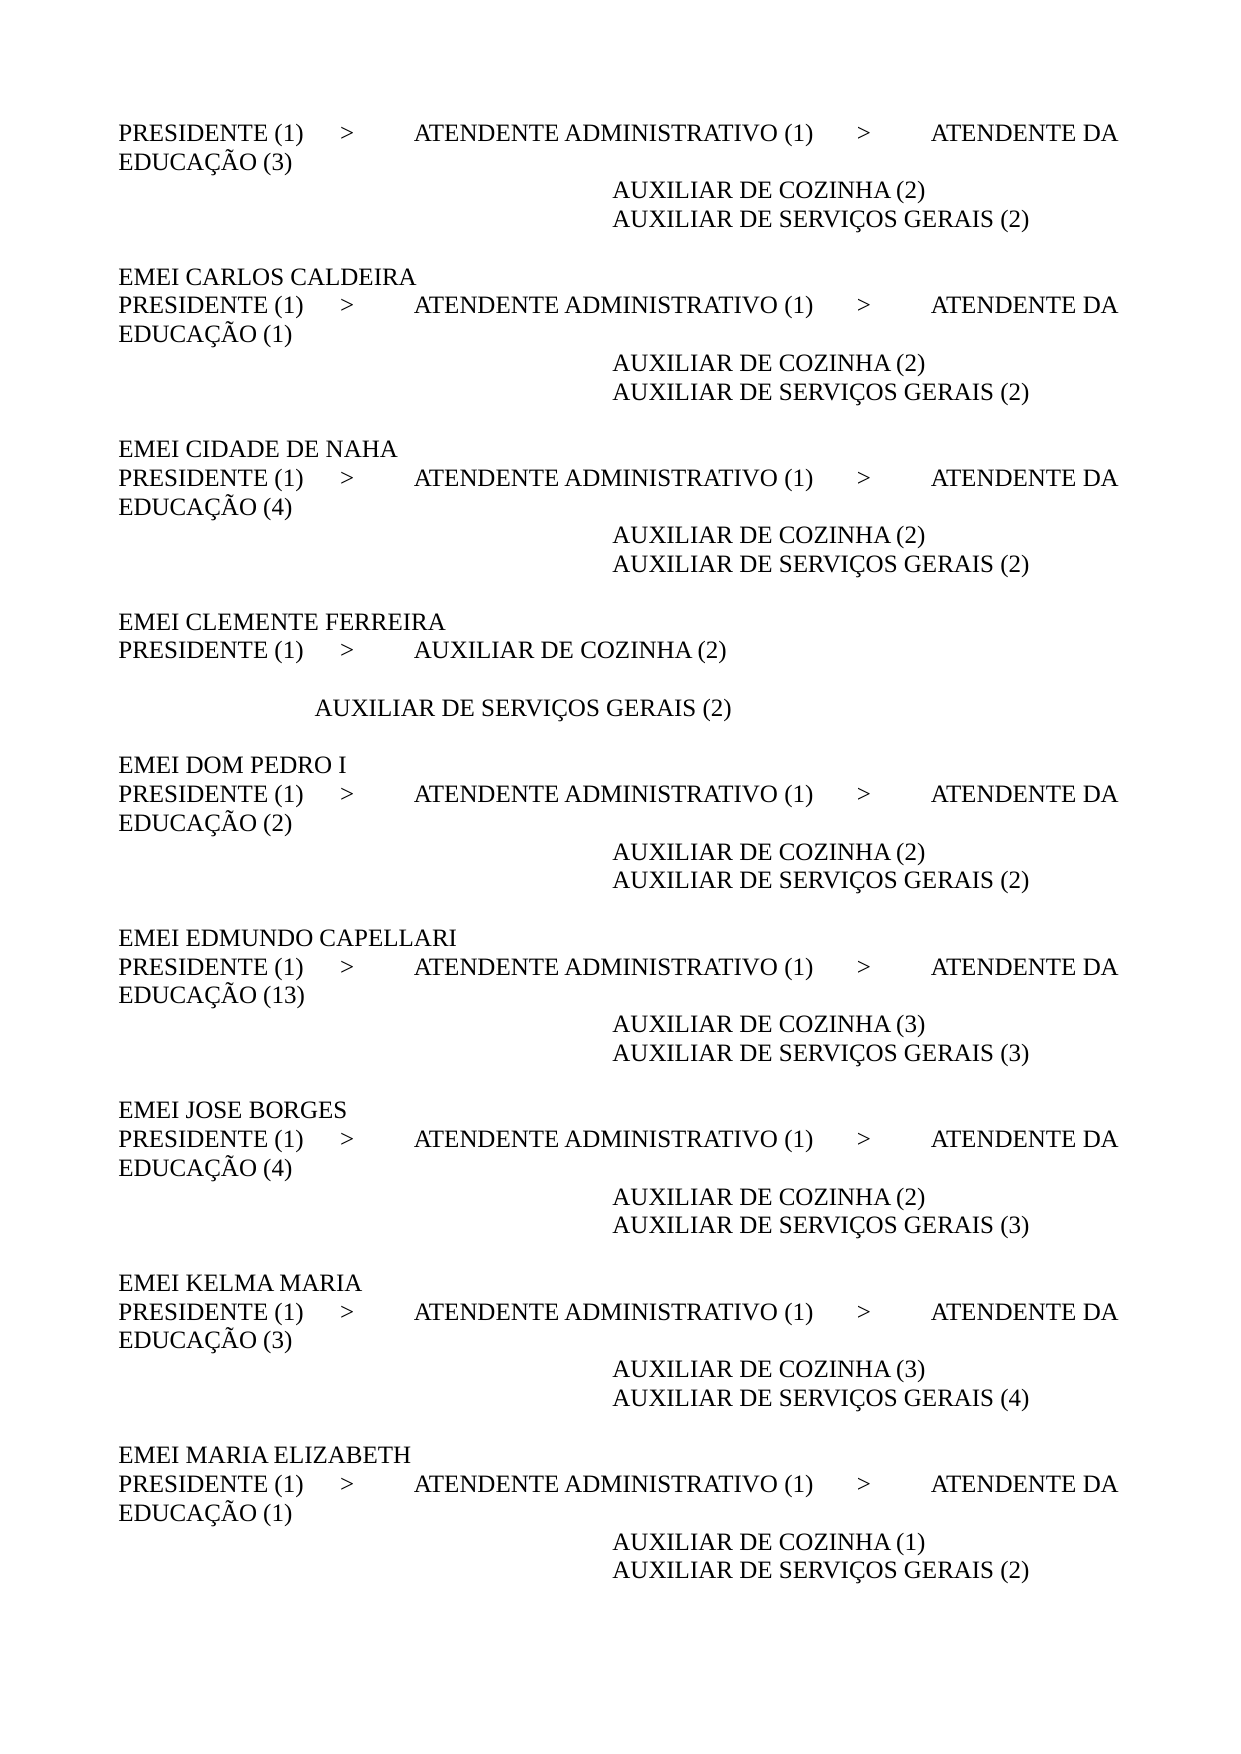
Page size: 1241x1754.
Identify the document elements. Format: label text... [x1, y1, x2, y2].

text AUXILIAR DE SERVIÇOS GERAIS (2) [118, 377, 1122, 406]
text AUXILIAR DE COZINHA (3) [118, 1354, 1122, 1383]
text PRESIDENTE (1) > ATENDENTE ADMINISTRATIVO (1) > ATENDENTE DA EDUCAÇÃO (2) [118, 779, 1122, 837]
text AUXILIAR DE SERVIÇOS GERAIS (4) [118, 1383, 1122, 1412]
text PRESIDENTE (1) > ATENDENTE ADMINISTRATIVO (1) > ATENDENTE DA EDUCAÇÃO (4) [118, 1124, 1122, 1182]
text AUXILIAR DE SERVIÇOS GERAIS (3) [118, 1211, 1122, 1239]
text AUXILIAR DE COZINHA (2) [118, 521, 1122, 549]
text AUXILIAR DE COZINHA (2) [118, 837, 1122, 866]
text EMEI JOSE BORGES [118, 1096, 1122, 1124]
text AUXILIAR DE SERVIÇOS GERAIS (2) [118, 1556, 1122, 1584]
text EMEI CARLOS CALDEIRA [118, 262, 1122, 291]
text AUXILIAR DE SERVIÇOS GERAIS (3) [118, 1038, 1122, 1067]
text AUXILIAR DE SERVIÇOS GERAIS (2) [118, 204, 1122, 233]
text PRESIDENTE (1) > ATENDENTE ADMINISTRATIVO (1) > ATENDENTE DA EDUCAÇÃO (3) [118, 1297, 1122, 1354]
text AUXILIAR DE COZINHA (3) [118, 1009, 1122, 1038]
text PRESIDENTE (1) > ATENDENTE ADMINISTRATIVO (1) > ATENDENTE DA EDUCAÇÃO (1) [118, 291, 1122, 348]
text PRESIDENTE (1) > AUXILIAR DE COZINHA (2) [118, 636, 1122, 664]
text AUXILIAR DE SERVIÇOS GERAIS (2) [118, 866, 1122, 894]
text PRESIDENTE (1) > ATENDENTE ADMINISTRATIVO (1) > ATENDENTE DA EDUCAÇÃO (3) [118, 118, 1122, 176]
text AUXILIAR DE SERVIÇOS GERAIS (2) [118, 693, 1122, 722]
text EMEI EDMUNDO CAPELLARI [118, 923, 1122, 952]
text AUXILIAR DE COZINHA (2) [118, 1182, 1122, 1211]
text EMEI CIDADE DE NAHA [118, 434, 1122, 463]
text EMEI DOM PEDRO I [118, 751, 1122, 779]
text AUXILIAR DE COZINHA (2) [118, 176, 1122, 204]
text AUXILIAR DE COZINHA (1) [118, 1527, 1122, 1556]
text PRESIDENTE (1) > ATENDENTE ADMINISTRATIVO (1) > ATENDENTE DA EDUCAÇÃO (1) [118, 1469, 1122, 1527]
text EMEI MARIA ELIZABETH [118, 1441, 1122, 1469]
text EMEI KELMA MARIA [118, 1268, 1122, 1297]
text AUXILIAR DE SERVIÇOS GERAIS (2) [118, 549, 1122, 578]
text PRESIDENTE (1) > ATENDENTE ADMINISTRATIVO (1) > ATENDENTE DA EDUCAÇÃO (13) [118, 952, 1122, 1009]
text EMEI CLEMENTE FERREIRA [118, 607, 1122, 636]
text AUXILIAR DE COZINHA (2) [118, 348, 1122, 377]
text PRESIDENTE (1) > ATENDENTE ADMINISTRATIVO (1) > ATENDENTE DA EDUCAÇÃO (4) [118, 463, 1122, 521]
